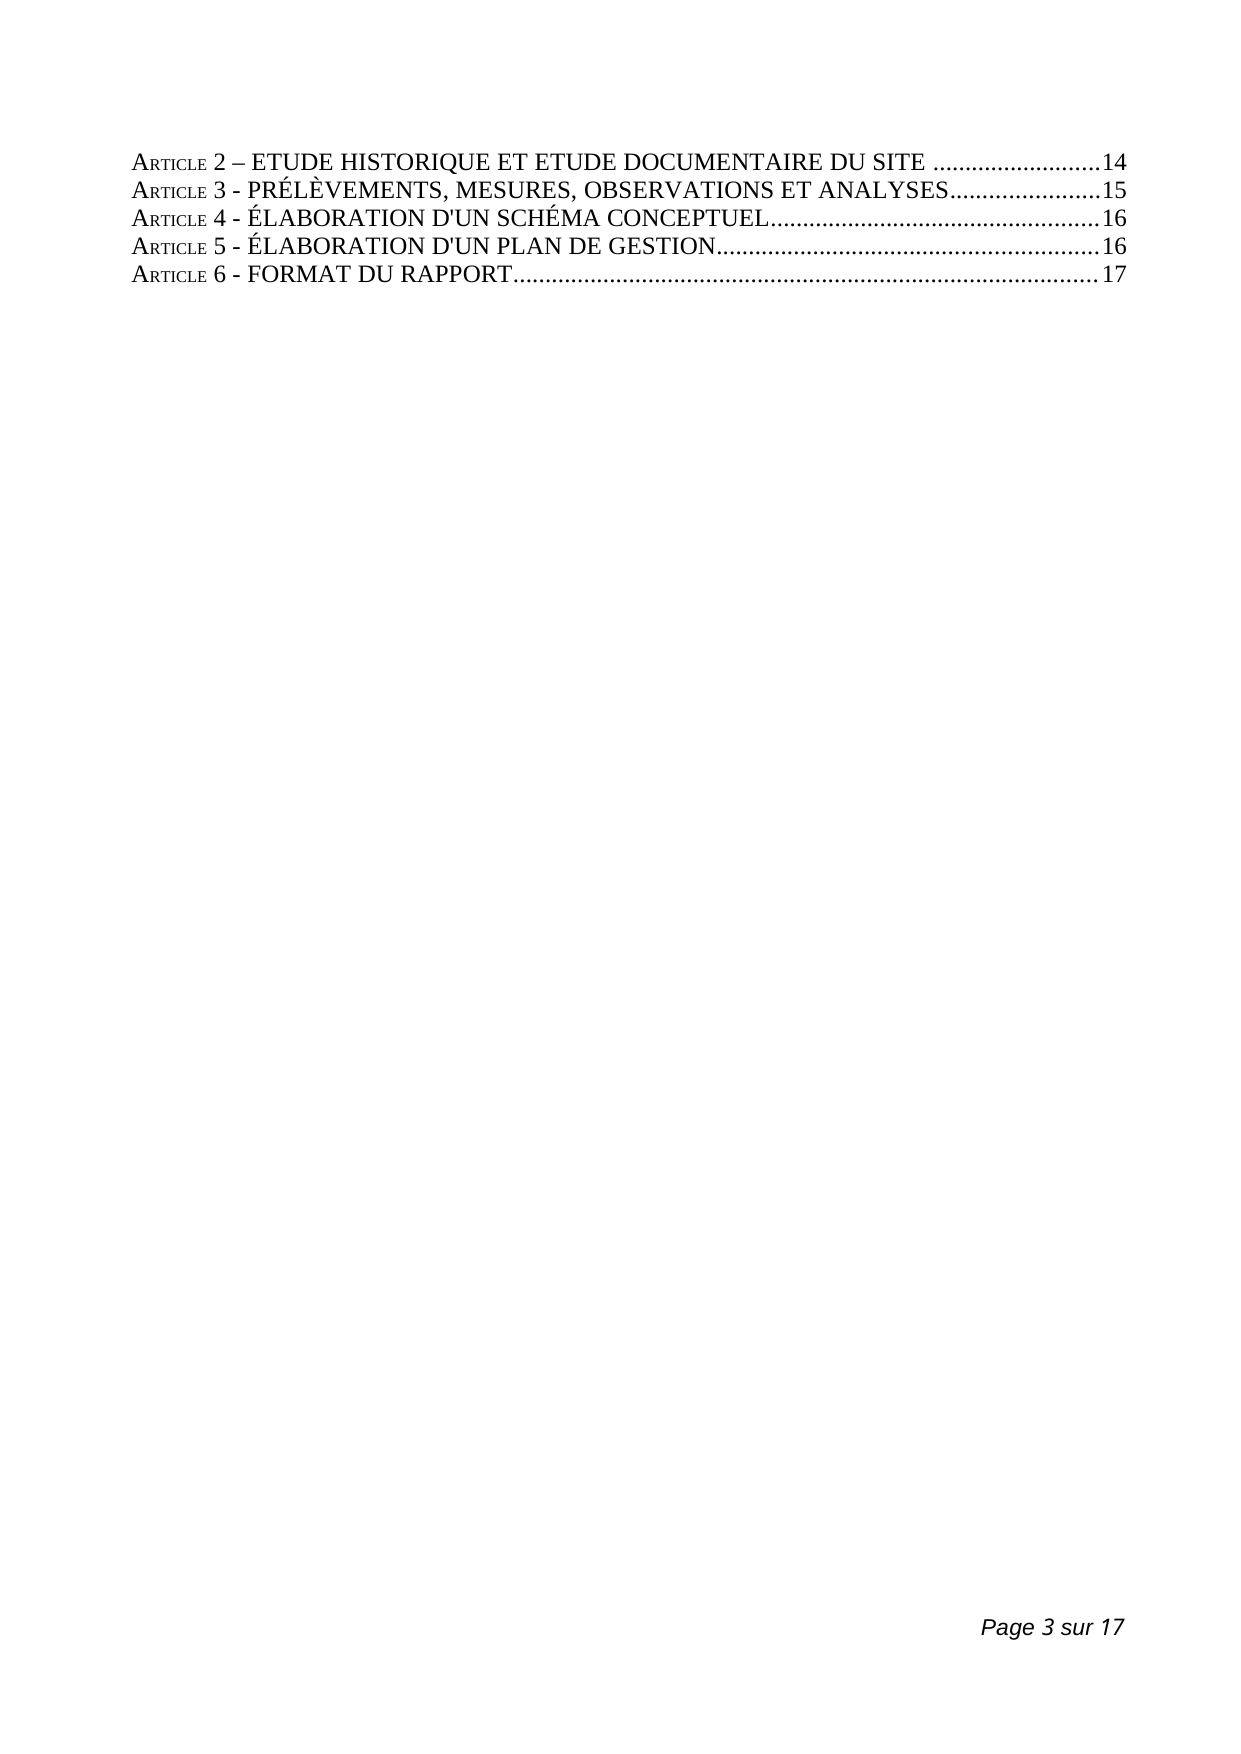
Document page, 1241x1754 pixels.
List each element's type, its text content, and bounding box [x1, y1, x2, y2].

text Article 6 - FORMAT DU RAPPORT 17 [131, 260, 1127, 288]
text Article 3 - PRÉLÈVEMENTS, MESURES, OBSERVATIONS ET ANALYSES 15 [131, 176, 1127, 204]
text Article 2 – ETUDE HISTORIQUE ET ETUDE DOCUMENTAIRE DU SITE 14 [131, 148, 1127, 176]
text Article 5 - ÉLABORATION D'UN PLAN DE GESTION 16 [131, 232, 1127, 260]
text Article 4 - ÉLABORATION D'UN SCHÉMA CONCEPTUEL 16 [131, 204, 1127, 232]
